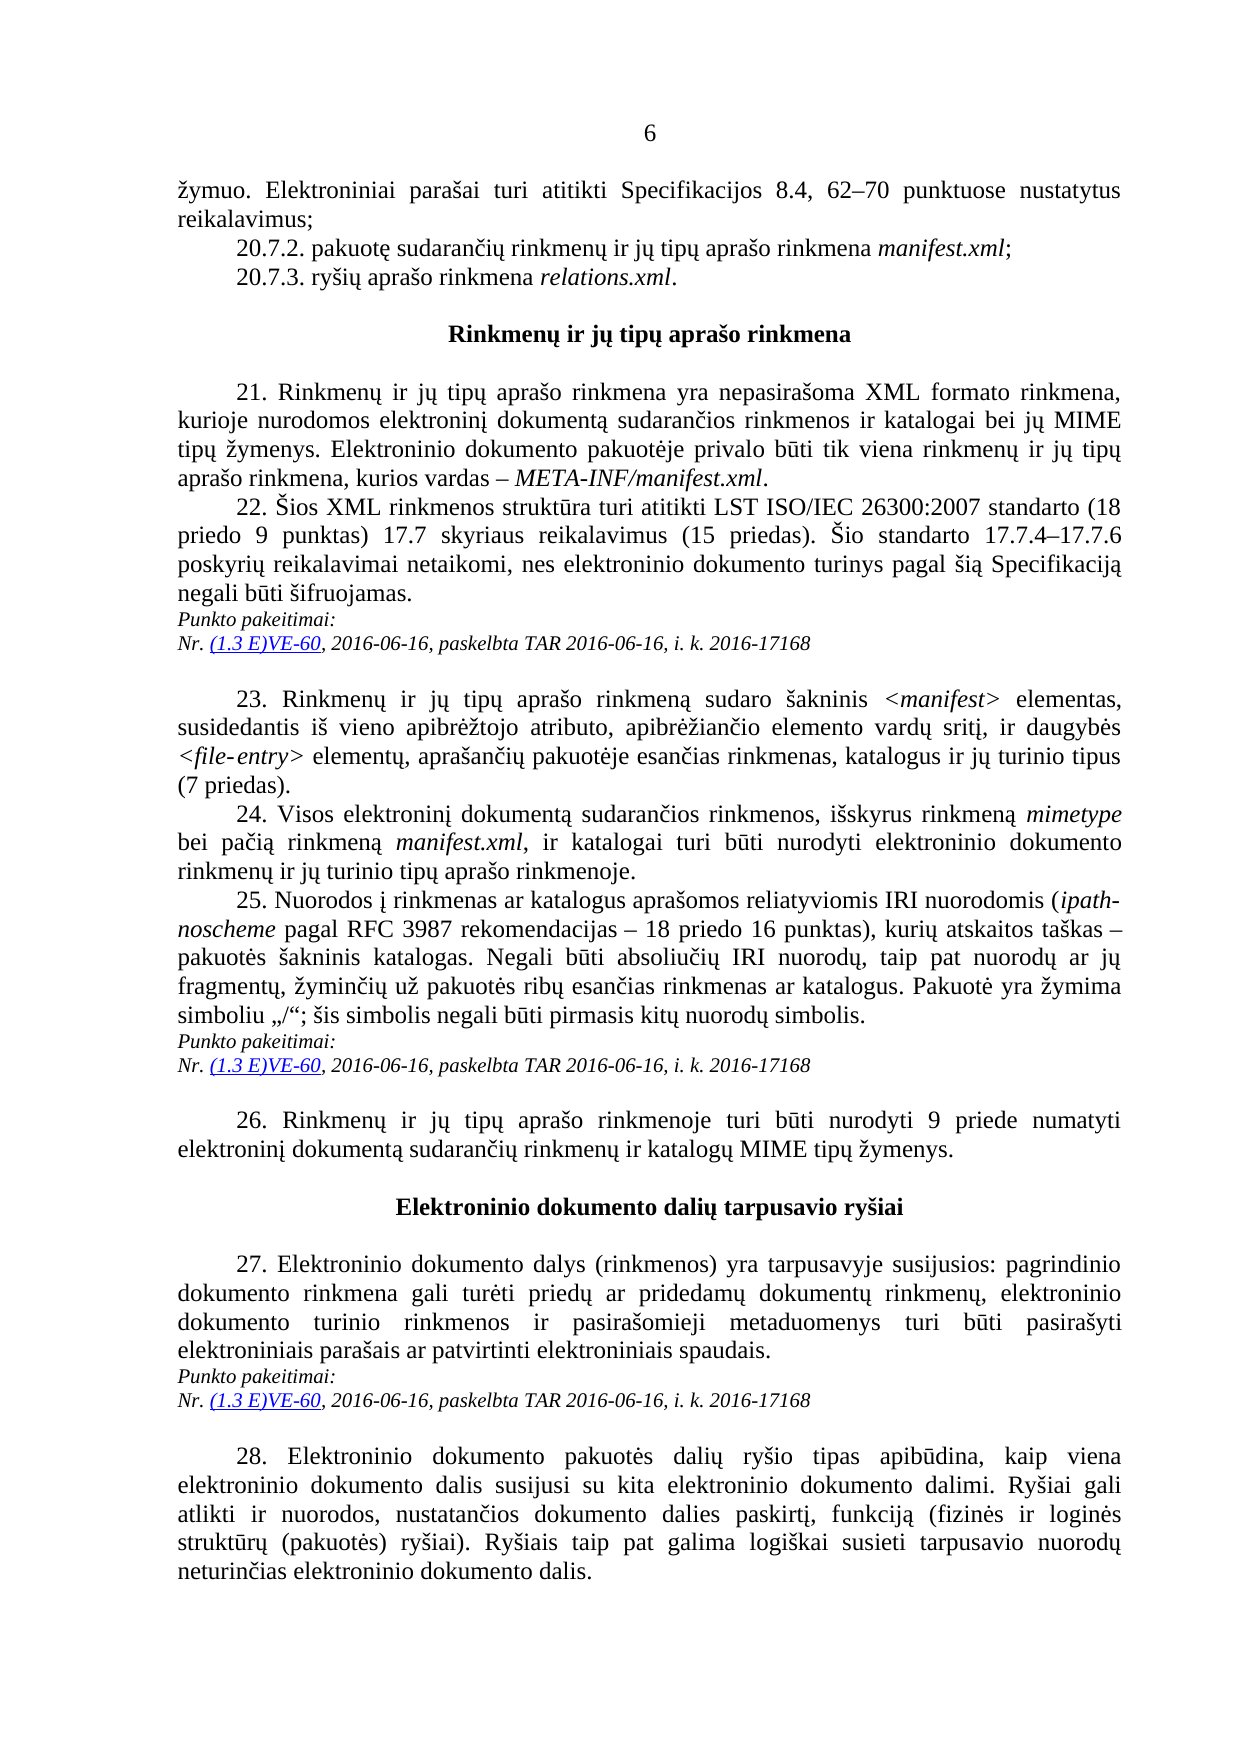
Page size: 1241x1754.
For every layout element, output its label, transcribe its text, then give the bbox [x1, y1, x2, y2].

text 25. Nuorodos į rinkmenas ar katalogus aprašomos reliatyviomis IRI nuorodomis (ipath-noscheme pagal RFC 3987 rekomendacijas – 18 priedo 16 punktas), kurių atskaitos taškas – pakuotės šakninis katalogas. Negali būti absoliučių IRI nuorodų, taip pat nuorodų ar jų fragmentų, žyminčių už pakuotės ribų esančias rinkmenas ar katalogus. Pakuotė yra žymima simboliu „/“; šis simbolis negali būti pirmasis kitų nuorodų simbolis. [177, 885, 1122, 1029]
text 24. Visos elektroninį dokumentą sudarančios rinkmenos, išskyrus rinkmeną mimetype bei pačią rinkmeną manifest.xml, ir katalogai turi būti nurodyti elektroninio dokumento rinkmenų ir jų turinio tipų aprašo rinkmenoje. [177, 799, 1122, 885]
text Elektroninio dokumento dalių tarpusavio ryšiai [177, 1192, 1122, 1221]
text Punkto pakeitimai: [177, 607, 1122, 631]
text 26. Rinkmenų ir jų tipų aprašo rinkmenoje turi būti nurodyti 9 priede numatyti elektroninį dokumentą sudarančių rinkmenų ir katalogų MIME tipų žymenys. [177, 1106, 1122, 1163]
text Nr. (1.3 E)VE-60, 2016-06-16, paskelbta TAR 2016-06-16, i. k. 2016-17168 [177, 1053, 1122, 1077]
text Punkto pakeitimai: [177, 1029, 1122, 1053]
text Nr. (1.3 E)VE-60, 2016-06-16, paskelbta TAR 2016-06-16, i. k. 2016-17168 [177, 631, 1122, 655]
text 22. Šios XML rinkmenos struktūra turi atitikti LST ISO/IEC 26300:2007 standarto (18 priedo 9 punktas) 17.7 skyriaus reikalavimus (15 priedas). Šio standarto 17.7.4–17.7.6 poskyrių reikalavimai netaikomi, nes elektroninio dokumento turinys pagal šią Specifikaciją negali būti šifruojamas. [177, 492, 1122, 607]
text 28. Elektroninio dokumento pakuotės dalių ryšio tipas apibūdina, kaip viena elektroninio dokumento dalis susijusi su kita elektroninio dokumento dalimi. Ryšiai gali atlikti ir nuorodos, nustatančios dokumento dalies paskirtį, funkciją (fizinės ir loginės struktūrų (pakuotės) ryšiai). Ryšiais taip pat galima logiškai susieti tarpusavio nuorodų neturinčias elektroninio dokumento dalis. [177, 1441, 1122, 1585]
text 23. Rinkmenų ir jų tipų aprašo rinkmeną sudaro šakninis <manifest> elementas, susidedantis iš vieno apibrėžtojo atributo, apibrėžiančio elemento vardų sritį, ir daugybės <file‑entry> elementų, aprašančių pakuotėje esančias rinkmenas, katalogus ir jų turinio tipus (7 priedas). [177, 684, 1122, 799]
text Rinkmenų ir jų tipų aprašo rinkmena [177, 319, 1122, 348]
text 20.7.3. ryšių aprašo rinkmena relations.xml. [177, 262, 1122, 291]
text 20.7.2. pakuotę sudarančių rinkmenų ir jų tipų aprašo rinkmena manifest.xml; [177, 233, 1122, 262]
text Nr. (1.3 E)VE-60, 2016-06-16, paskelbta TAR 2016-06-16, i. k. 2016-17168 [177, 1388, 1122, 1412]
text žymuo. Elektroniniai parašai turi atitikti Specifikacijos 8.4, 62–70 punktuose nustatytus reikalavimus; [177, 176, 1122, 233]
text 21. Rinkmenų ir jų tipų aprašo rinkmena yra nepasirašoma XML formato rinkmena, kurioje nurodomos elektroninį dokumentą sudarančios rinkmenos ir katalogai bei jų MIME tipų žymenys. Elektroninio dokumento pakuotėje privalo būti tik viena rinkmenų ir jų tipų aprašo rinkmena, kurios vardas – META-INF/manifest.xml. [177, 377, 1122, 492]
text Punkto pakeitimai: [177, 1364, 1122, 1388]
text 27. Elektroninio dokumento dalys (rinkmenos) yra tarpusavyje susijusios: pagrindinio dokumento rinkmena gali turėti priedų ar pridedamų dokumentų rinkmenų, elektroninio dokumento turinio rinkmenos ir pasirašomieji metaduomenys turi būti pasirašyti elektroniniais parašais ar patvirtinti elektroniniais spaudais. [177, 1249, 1122, 1364]
